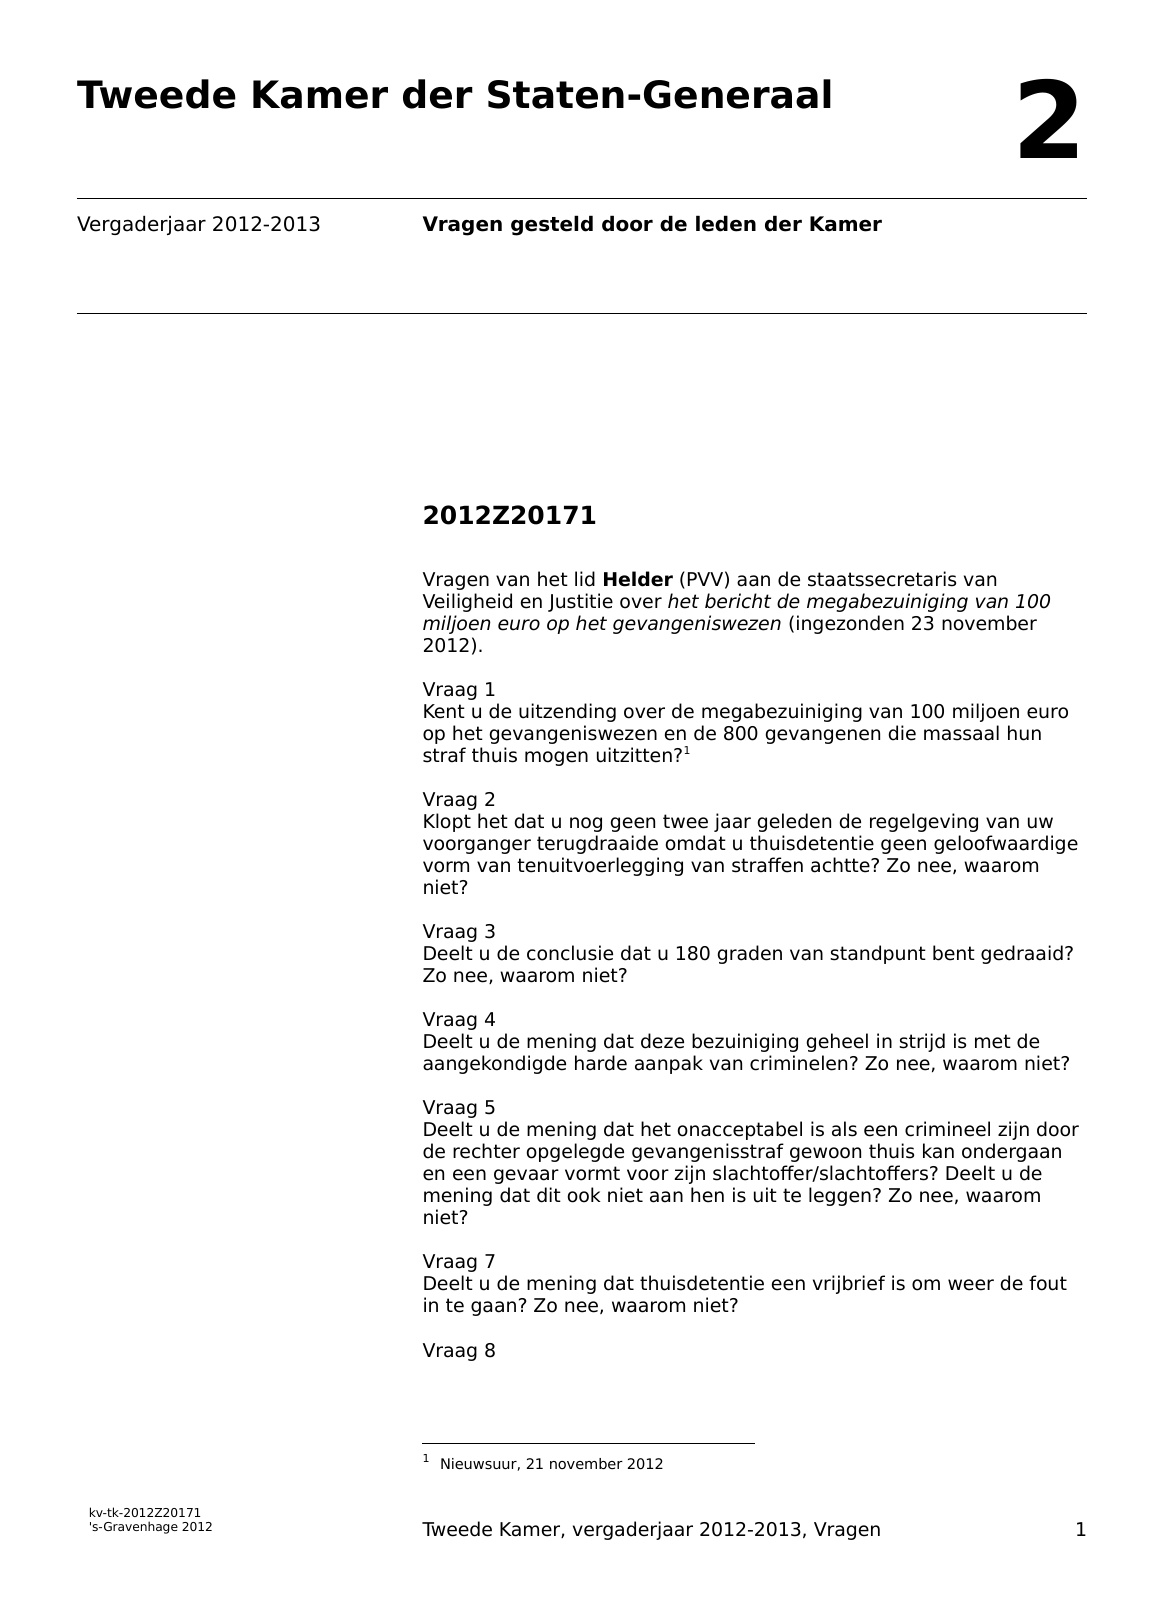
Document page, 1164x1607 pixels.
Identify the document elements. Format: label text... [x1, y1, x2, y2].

text Deelt u de mening dat deze bezuiniging geheel in strijd is met de aangekondigde harde aanpak van criminelen? Zo nee, waarom niet? [422, 1031, 1087, 1075]
table_header 2 [886, 59, 1087, 198]
text Vraag 4 [422, 1009, 1087, 1031]
table_cell Vragen gesteld door de leden der Kamer [422, 199, 1087, 313]
text Deelt u de mening dat het onacceptabel is als een crimineel zijn door de rechter opgelegde gevangenisstraf gewoon thuis kan ondergaan en een gevaar vormt voor zijn slachtoffer/slachtoffers? Deelt u de mening dat dit ook niet aan hen is uit te leggen? Zo nee, waarom niet? [422, 1119, 1087, 1229]
text Vraag 5 [422, 1097, 1087, 1119]
text Vraag 8 [422, 1339, 1087, 1361]
text 's-Gravenhage 2012 [88, 1520, 323, 1534]
text 2012Z20171 [422, 501, 1087, 531]
text kv-tk-2012Z20171 [88, 1506, 323, 1520]
text Vraag 1 [422, 679, 1087, 701]
text Vraag 3 [422, 921, 1087, 943]
text Klopt het dat u nog geen twee jaar geleden de regelgeving van uw voorganger terugdraaide omdat u thuisdetentie geen geloofwaardige vorm van tenuitvoerlegging van straffen achtte? Zo nee, waarom niet? [422, 811, 1087, 899]
text Vraag 7 [422, 1251, 1087, 1273]
table_header Tweede Kamer der Staten-Generaal [77, 59, 886, 198]
table_cell Vergaderjaar 2012-2013 [77, 199, 422, 313]
text Kent u de uitzending over de megabezuiniging van 100 miljoen euro op het gevangeniswezen en de 800 gevangenen die massaal hun straf thuis mogen uitzitten? [422, 701, 1087, 767]
text Deelt u de conclusie dat u 180 graden van standpunt bent gedraaid? Zo nee, waarom niet? [422, 943, 1087, 987]
text Deelt u de mening dat thuisdetentie een vrijbrief is om weer de fout in te gaan? Zo nee, waarom niet? [422, 1273, 1087, 1317]
text Vragen van het lid Helder (PVV) aan de staatssecretaris van Veiligheid en Justitie over het bericht de megabezuiniging van 100 miljoen euro op het gevangeniswezen (ingezonden 23 november 2012). [422, 569, 1087, 657]
text Nieuwsuur, 21 november 2012 [422, 1452, 1087, 1474]
text Vraag 2 [422, 789, 1087, 811]
